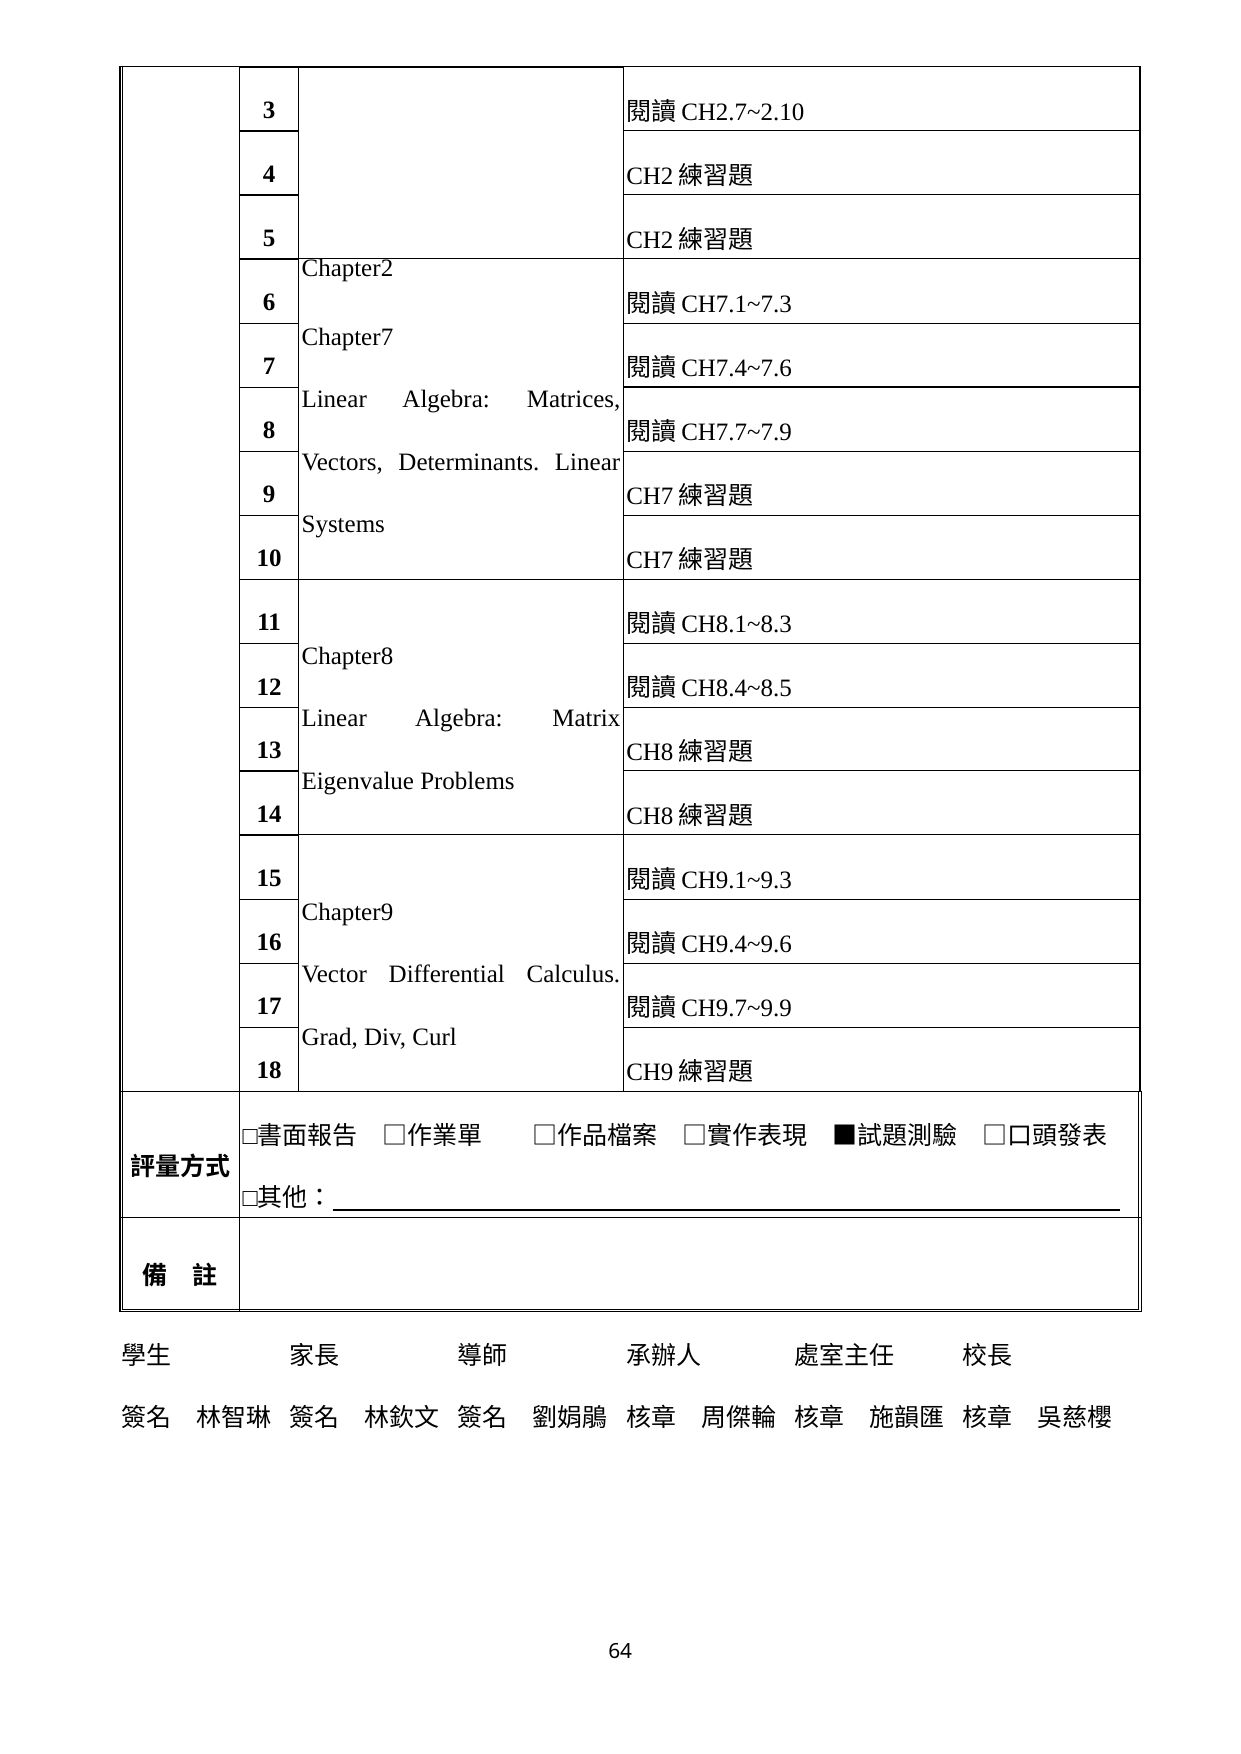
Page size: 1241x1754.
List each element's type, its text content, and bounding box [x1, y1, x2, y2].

table_cell CH2練習題 [624, 195, 1139, 258]
table_cell 工程數學原文書（Advanced engineering mathematics） Chapter2 Second-Order Linear ODEs [299, 68, 623, 258]
table_cell 閱讀CH7.4~7.6 [624, 324, 1139, 386]
table_cell 閱讀CH8.4~8.5 [624, 644, 1139, 707]
table_cell 9 [240, 452, 298, 514]
table_cell 學生 簽名 林智琳 [118, 1309, 286, 1437]
table_cell 12 [240, 644, 298, 707]
table_cell 閱讀CH8.1~8.3 [624, 580, 1139, 643]
table_cell 7 [240, 324, 298, 386]
table_cell 11 [240, 580, 298, 643]
table_cell 處室主任 核章 施韻匯 [791, 1312, 959, 1437]
table_cell 閱讀CH7.7~7.9 [624, 388, 1139, 451]
table_cell [123, 67, 239, 1091]
table_cell 4 [240, 132, 298, 194]
table_cell CH7練習題 [624, 516, 1139, 579]
table_cell [1127, 1312, 1140, 1437]
table_cell CH8練習題 [624, 708, 1139, 770]
table_cell 備 註 [123, 1218, 239, 1308]
table_cell 校長 核章 吳慈櫻 [959, 1312, 1127, 1437]
table_cell 3 [240, 68, 298, 130]
table_cell 閱讀CH9.7~9.9 [624, 964, 1139, 1027]
table_cell 15 [240, 836, 298, 898]
table_cell 6 [240, 260, 298, 322]
table_cell 14 [240, 772, 298, 834]
table_cell CH9練習題 [624, 1028, 1139, 1091]
table_cell Chapter8 Linear Algebra: Matrix Eigenvalue Problems [299, 580, 623, 834]
table_cell 17 [240, 964, 298, 1027]
table_cell 13 [240, 708, 298, 770]
table_cell Chapter7 Linear Algebra: Matrices, Vectors, Determinants. Linear Systems [299, 259, 623, 579]
table_cell □書面報告 □作業單 □作品檔案 □實作表現 ■試題測驗 □口頭發表 □其他： [240, 1092, 1138, 1217]
table_cell 承辦人 核章 周傑輪 [623, 1312, 791, 1437]
table_cell [240, 1218, 1138, 1308]
table_cell 18 [240, 1028, 298, 1091]
table_cell 5 [240, 196, 298, 258]
table_cell CH7練習題 [624, 452, 1139, 514]
table_cell 8 [240, 388, 298, 451]
table_cell 閱讀CH9.4~9.6 [624, 900, 1139, 962]
table_cell 導師 簽名 劉娟鵑 [454, 1312, 623, 1437]
table_cell 閱讀CH9.1~9.3 [624, 835, 1139, 898]
table_cell CH8練習題 [624, 771, 1139, 834]
table_cell CH2練習題 [624, 131, 1139, 194]
table_cell 家長 簽名 林欽文 [286, 1312, 454, 1437]
table_cell 評量方式 [123, 1092, 239, 1217]
table_cell 10 [240, 516, 298, 579]
table_cell 閱讀CH2.7~2.10 [624, 67, 1139, 130]
table_cell Chapter9 Vector Differential Calculus. Grad, Div, Curl [299, 835, 623, 1091]
table_cell 16 [240, 900, 298, 962]
table_cell 閱讀CH7.1~7.3 [624, 259, 1139, 322]
